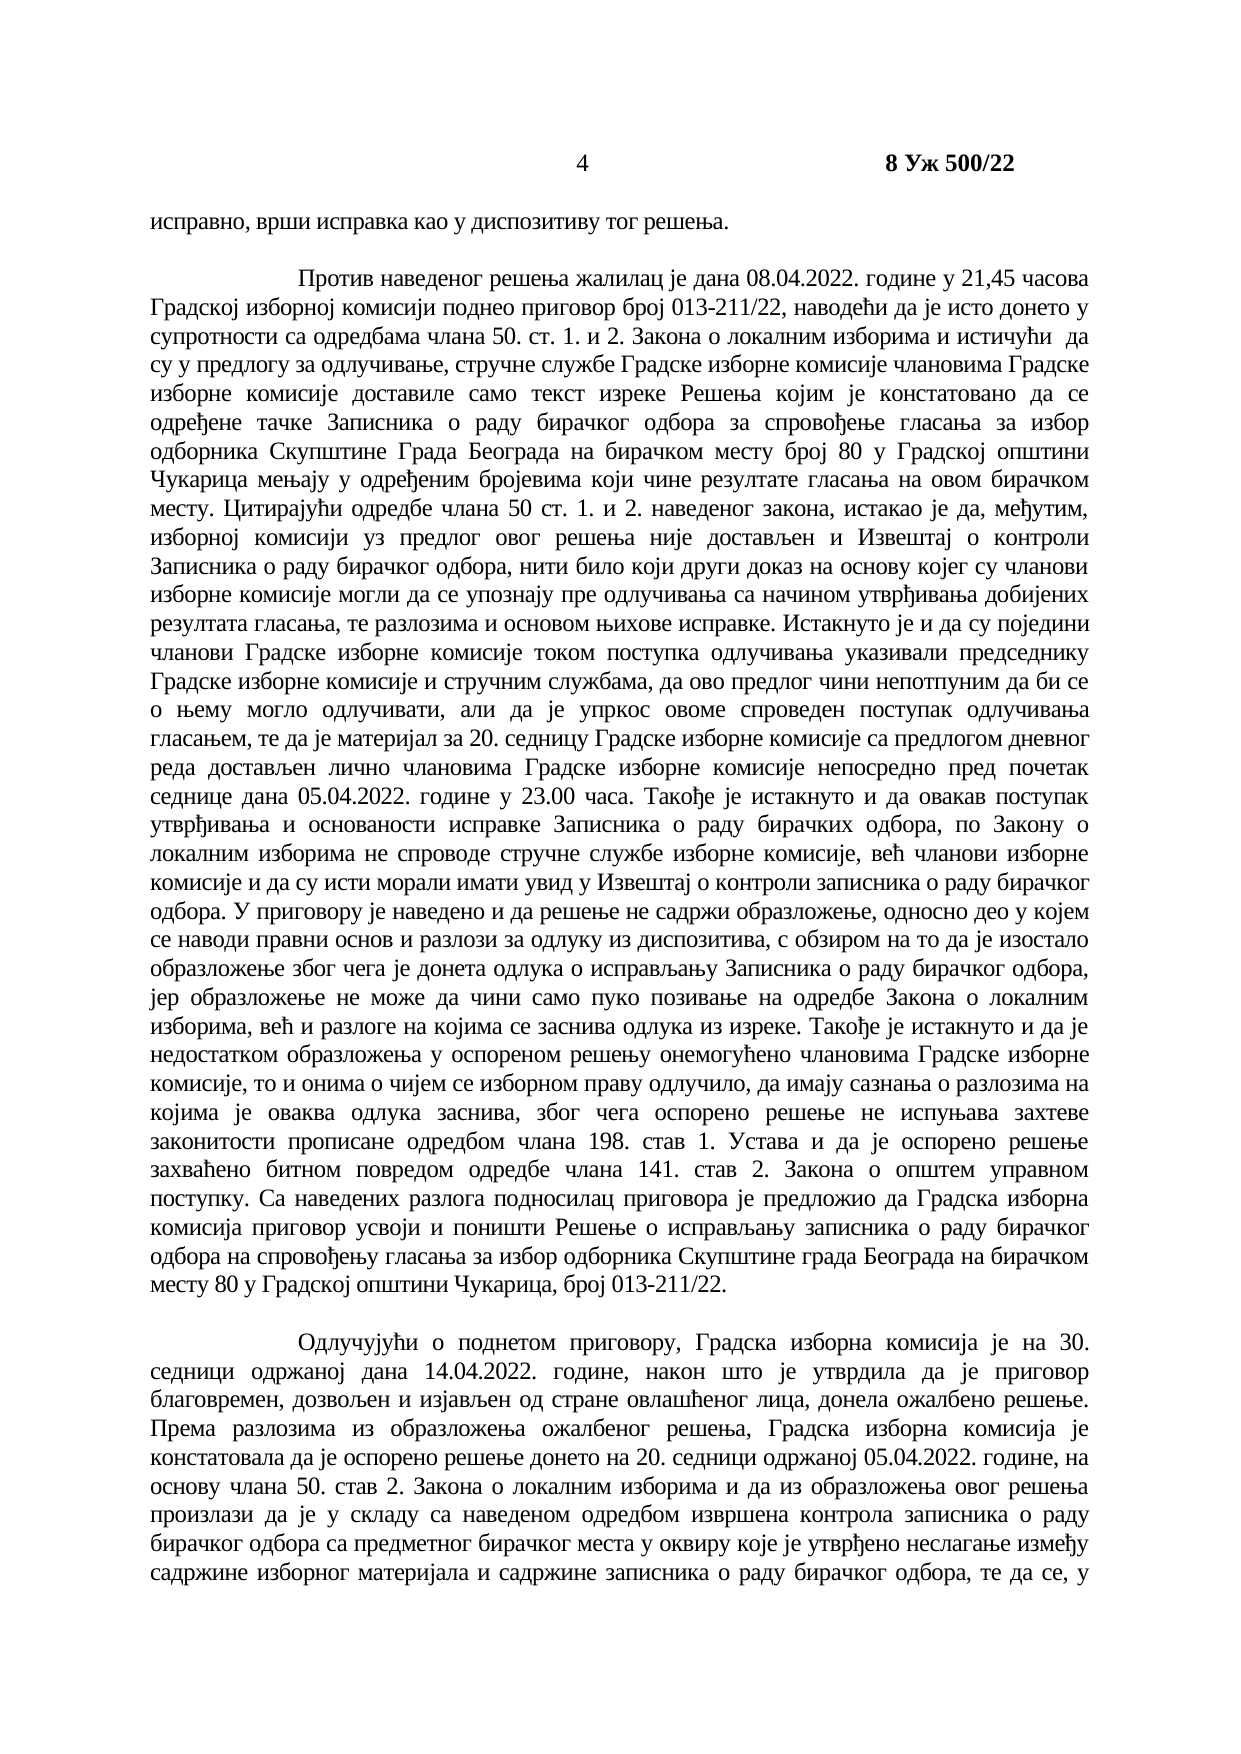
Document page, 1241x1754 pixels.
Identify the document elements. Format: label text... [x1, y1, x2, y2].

text Одлучујући о поднетом приговору, Градска изборна комисија је на 30. седници одржаној дана 14.04.2022. године, након што је утврдила да је приговор благовремен, дозвољен и изјављен од стране овлашћеног лица, донела ожалбено решење. Према разлозима из образложења ожалбеног решења, Градска изборна комисија је констатовала да је оспорено решење донето на 20. седници одржаној 05.04.2022. године, на основу члана 50. став 2. Закона о локалним изборима и да из образложења овог решења произлази да је у складу са наведеном одредбом извршена контрола записника о раду бирачког одбора са предметног бирачког места у оквиру које је утврђено неслагање између садржине изборног материјала и садржине записника о раду бирачког одбора, те да се, у [150, 1327, 1090, 1586]
text Против наведеног решења жалилац је дана 08.04.2022. године у 21,45 часова Градској изборној комисији поднео приговор број 013-211/22, наводећи да је исто донето у супротности са одредбама члана 50. ст. 1. и 2. Закона о локалним изборима и истичући да су у предлогу за одлучивање, стручне службе Градске изборне комисије члановима Градске изборне комисије доставиле само текст изреке Решења којим је констатовано да се одређене тачке Записника о раду бирачког одбора за спровођење гласања за избор одборника Скупштине Града Београда на бирачком месту број 80 у Градској општини Чукарица мењају у одређеним бројевима који чине резултате гласања на овом бирачком месту. Цитирајући одредбе члана 50 ст. 1. и 2. наведеног закона, истакао је да, међутим, изборној комисији уз предлог овог решења није достављен и Извештај о контроли Записника о раду бирачког одбора, нити било који други доказ на основу којег су чланови изборне комисије могли да се упознају пре одлучивања са начином утврђивања добијених резултата гласања, те разлозима и основом њихове исправке. Истакнуто је и да су поједини чланови Градске изборне комисије током поступка одлучивања указивали председнику Градске изборне комисије и стручним службама, да ово предлог чини непотпуним да би се о њему могло одлучивати, али да је упркос овоме спроведен поступак одлучивања гласањем, те да је материјал за 20. седницу Градске изборне комисије са предлогом дневног реда достављен лично члановима Градске изборне комисије непосредно пред почетак седнице дана 05.04.2022. године у 23.00 часа. Такође је истакнуто и да овакав поступак утврђивања и основаности исправке Записника о раду бирачких одбора, по Закону о локалним изборима не спроводе стручне службе изборне комисије, већ чланови изборне комисије и да су исти морали имати увид у Извештај о контроли записника о раду бирачког одбора. У приговору је наведено и да решење не садржи образложење, односно део у којем се наводи правни основ и разлози за одлуку из диспозитива, с обзиром на то да је изостало образложење због чега је донета одлука о исправљању Записника о раду бирачког одбора, јер образложење не може да чини само пуко позивање на одредбе Закона о локалним изборима, већ и разлоге на којима се заснива одлука из изреке. Такође је истакнуто и да је недостатком образложења у оспореном решењу онемогућено члановима Градске изборне комисије, то и онима о чијем се изборном праву одлучило, да имају сазнања о разлозима на којима је оваква одлука заснива, због чега оспорено решење не испуњава захтеве законитости прописане одредбом члана 198. став 1. Устава и да је оспорено решење захваћено битном повредом одредбе члана 141. став 2. Закона о општем управном поступку. Са наведених разлога подносилац приговора је предложио да Градска изборна комисија приговор усвоји и поништи Решење о исправљању записника о раду бирачког одбора на спровођењу гласања за избор одборника Скупштине града Београда на бирачком месту 80 у Градској општини Чукарица, број 013-211/22. [150, 263, 1090, 1298]
text исправно, врши исправка као у диспозитиву тог решења. [150, 206, 1090, 234]
